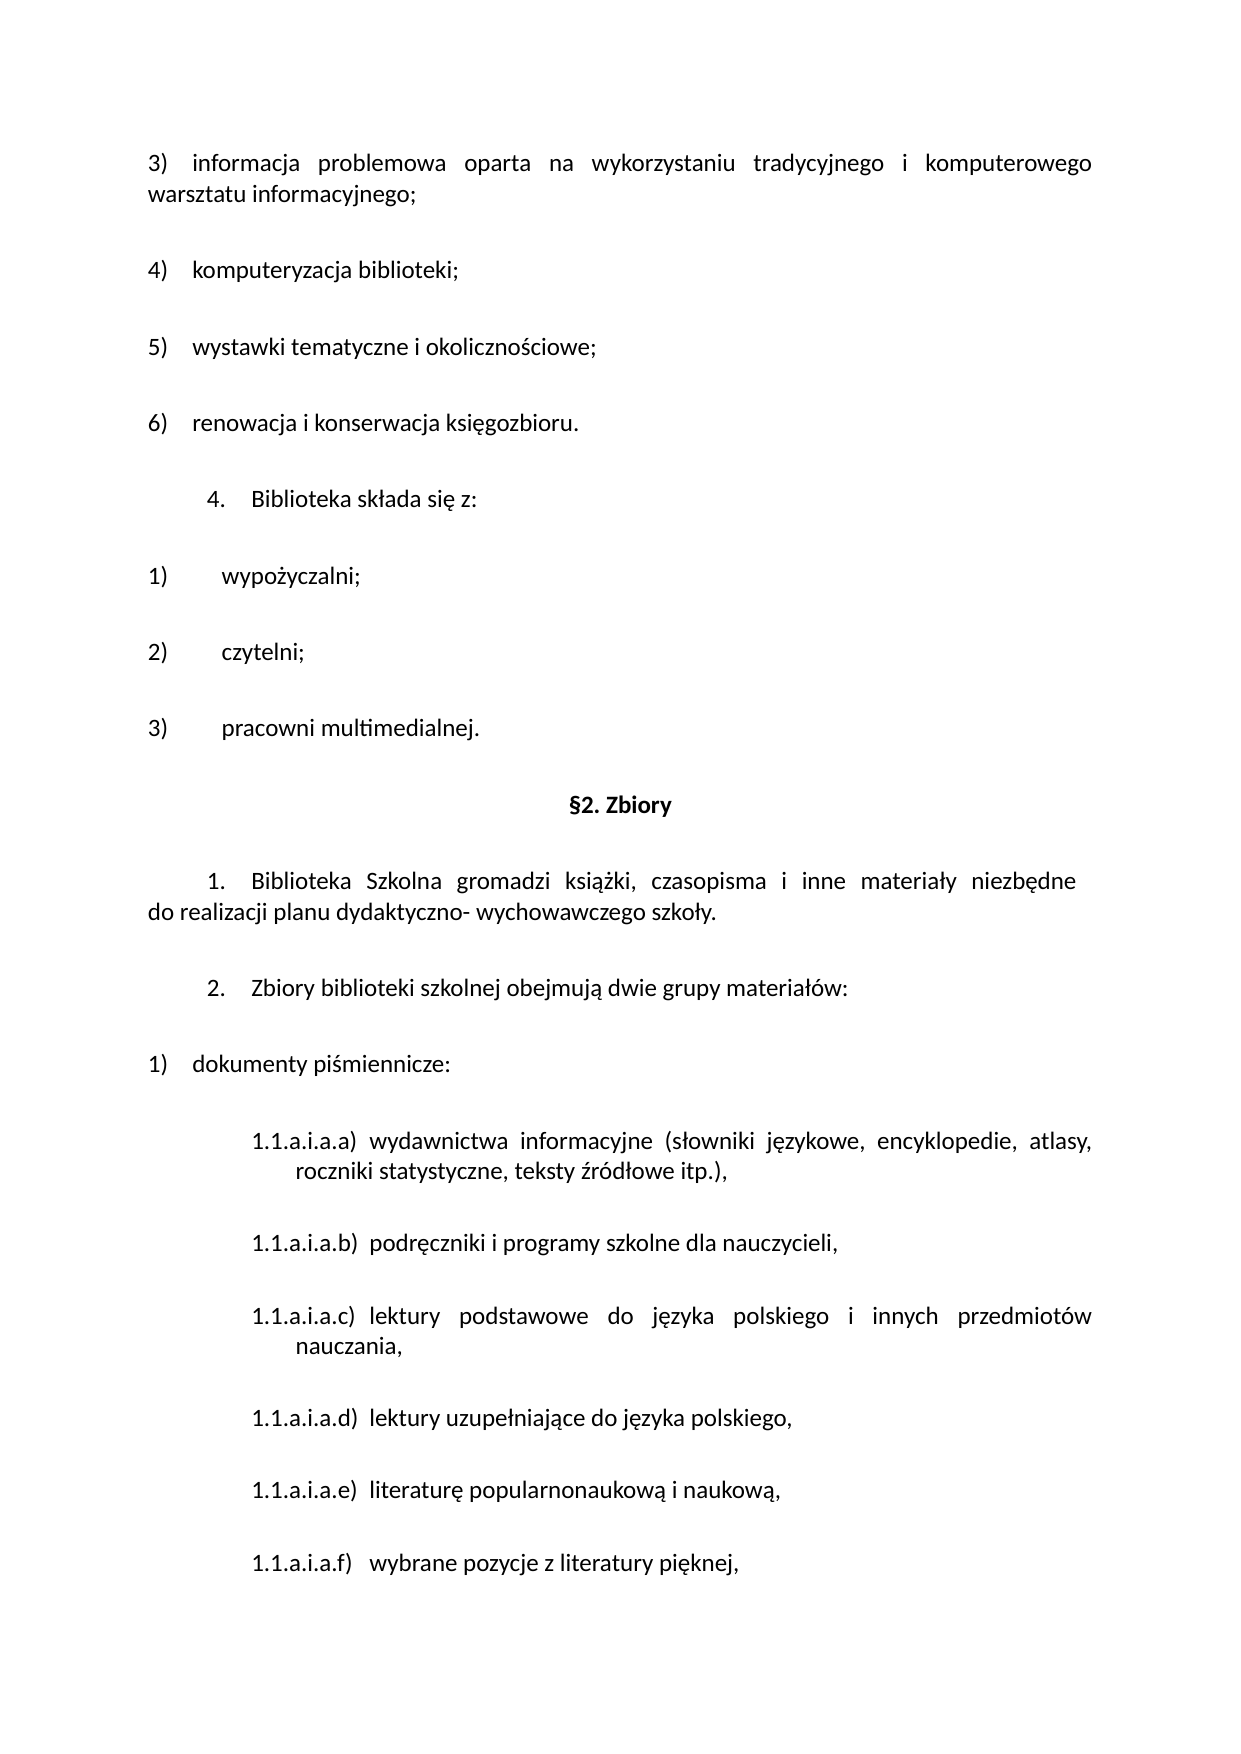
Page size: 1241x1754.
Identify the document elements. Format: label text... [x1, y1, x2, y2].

text 1) dokumenty piśmiennicze: [148, 1048, 1093, 1079]
list lektury podstawowe do języka polskiego i innych przedmiotów nauczania, [251, 1300, 1093, 1361]
text 1. Biblioteka Szkolna gromadzi książki, czasopisma i inne materiały niezbędne do realizacji planu dydaktyczno- wychowawczego szkoły. [148, 865, 1093, 926]
list lektury uzupełniające do języka polskiego, [251, 1402, 1093, 1433]
text 6) renowacja i konserwacja księgozbioru. [148, 407, 1093, 438]
list wybrane pozycje z literatury pięknej, [251, 1547, 1093, 1577]
list podręczniki i programy szkolne dla nauczycieli, [251, 1228, 1093, 1258]
list literaturę popularnonaukową i naukową, [251, 1475, 1093, 1505]
text 4. Biblioteka składa się z: [148, 483, 1093, 514]
text 1) wypożyczalni; [148, 560, 1093, 590]
text §2. Zbiory [148, 789, 1093, 819]
list wydawnictwa informacyjne (słowniki językowe, encyklopedie, atlasy, roczniki statystyczne, teksty źródłowe itp.), [251, 1125, 1093, 1186]
text 2) czytelni; [148, 636, 1093, 667]
text 2. Zbiory biblioteki szkolnej obejmują dwie grupy materiałów: [148, 972, 1093, 1003]
text 3) informacja problemowa oparta na wykorzystaniu tradycyjnego i komputerowego warsztatu informacyjnego; [148, 148, 1093, 209]
text 5) wystawki tematyczne i okolicznościowe; [148, 331, 1093, 361]
text 4) komputeryzacja biblioteki; [148, 254, 1093, 285]
text 3) pracowni multimedialnej. [148, 713, 1093, 743]
